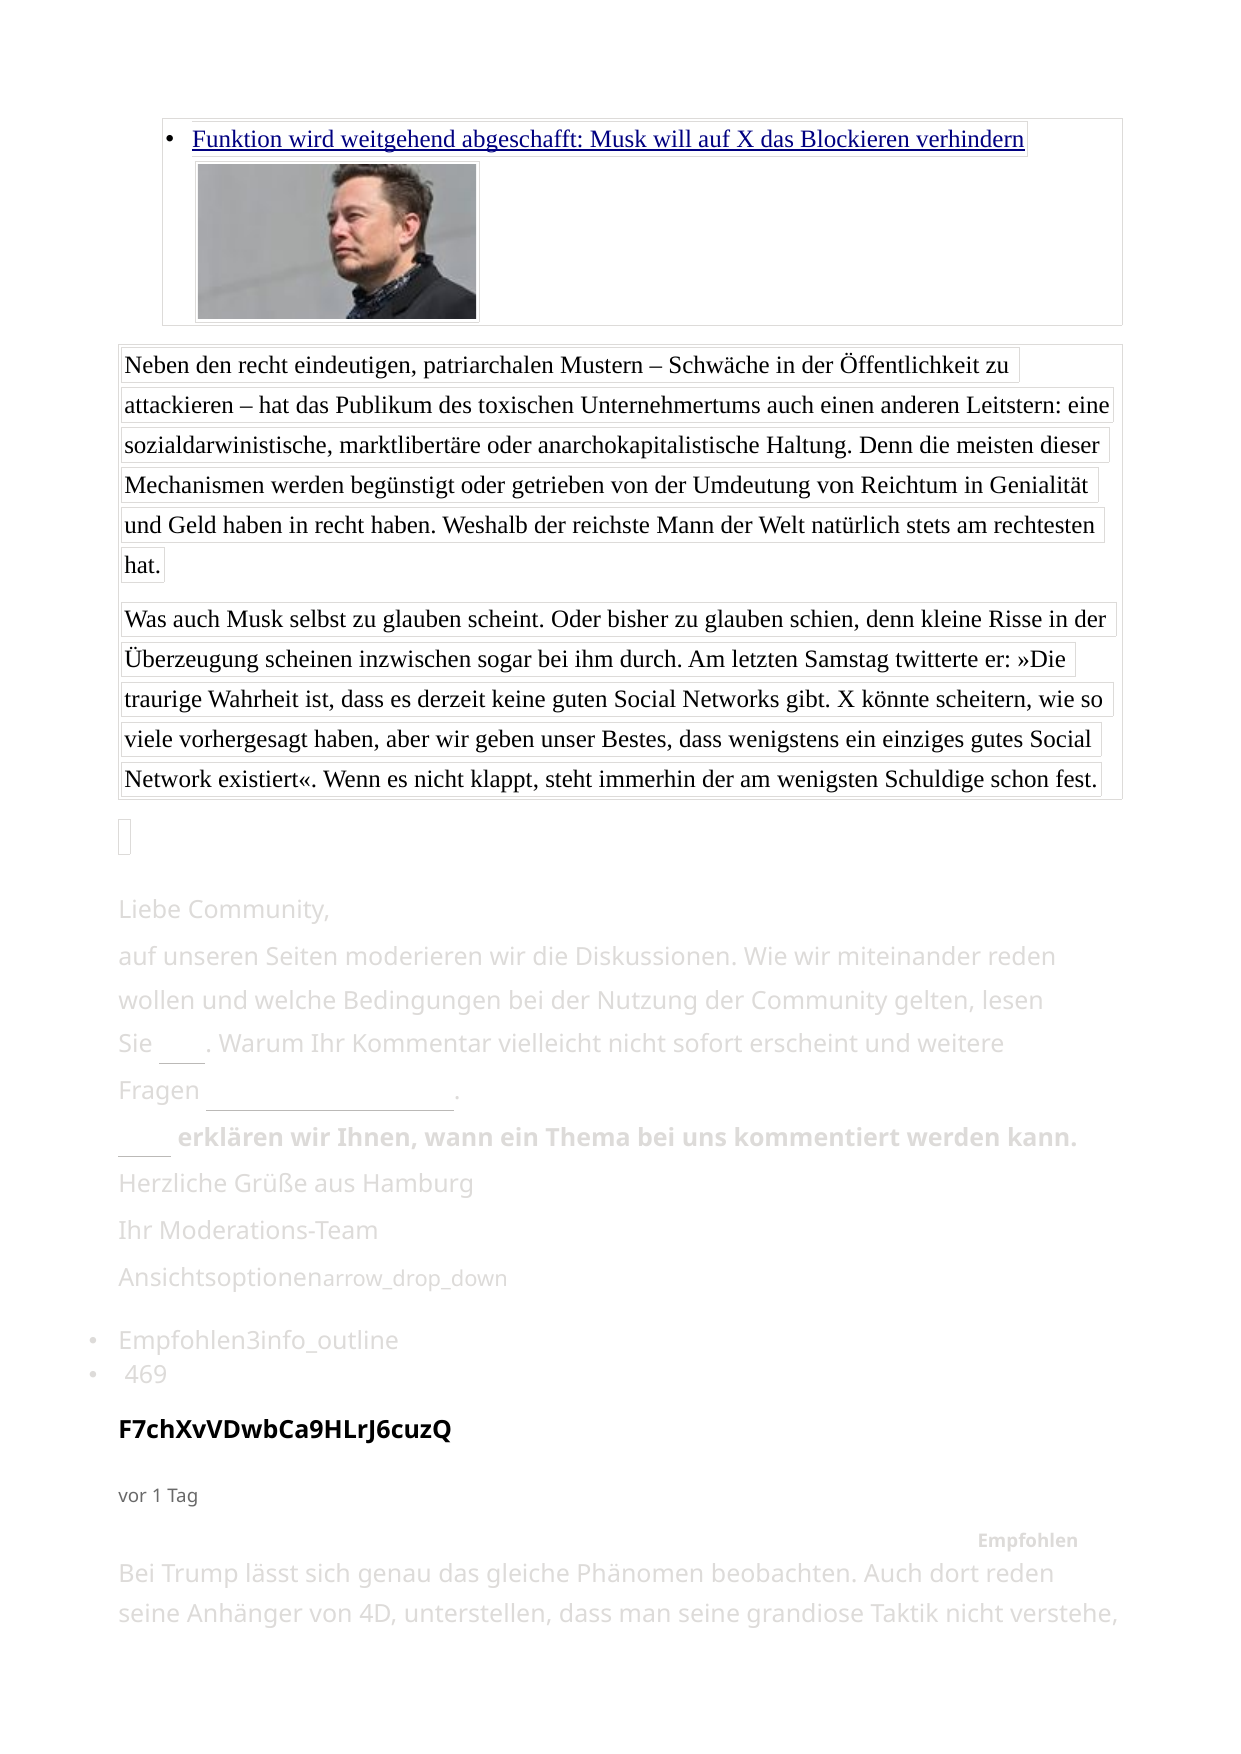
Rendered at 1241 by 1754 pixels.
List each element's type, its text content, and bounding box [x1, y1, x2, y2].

text Ihr Moderations-Team [118, 1213, 1122, 1247]
text Neben den recht eindeutigen, patriarchalen Mustern – Schwäche in der Öffentlichkeit zu attackieren – hat das Publikum des toxischen Unternehmertums auch einen anderen Leitstern: eine sozialdarwinistische, marktlibertäre oder anarchokapitalistische Haltung. Denn die meisten dieser Mechanismen werden begünstigt oder getrieben von der Umdeutung von Reichtum in Genialität und Geld haben in recht haben. Weshalb der reichste Mann der Welt natürlich stets am rechtesten hat. [119, 345, 1122, 582]
text vor 1 Tag [118, 1482, 1117, 1507]
text Bei Trump lässt sich genau das gleiche Phänomen beobachten. Auch dort reden seine Anhänger von 4D, unterstellen, dass man seine grandiose Taktik nicht verstehe, [118, 1556, 1122, 1629]
text Empfohlen [126, 1527, 1078, 1552]
list 469 [118, 1357, 1122, 1391]
text Herzliche Grüße aus Hamburg [118, 1166, 1122, 1200]
picture [197, 164, 477, 319]
list Empfohlen3info_outline [118, 1323, 1122, 1357]
text F7chXvVDwbCa9HLrJ6cuzQ [118, 1412, 1114, 1446]
text auf unseren Seiten moderieren wir die Diskussionen. Wie wir miteinander reden wollen und welche Bedingungen bei der Nutzung der Community gelten, lesen Sie hier. Warum Ihr Kommentar vielleicht nicht sofort erscheint und weitere Fragen beantworten wir hier. [118, 939, 1122, 1110]
list Funktion wird weitgehend abgeschafft: Musk will auf X das Blockieren verhindern [163, 119, 1122, 156]
text Liebe Community, [118, 892, 1122, 926]
text Ansichtsoptionenarrow_drop_down [118, 1259, 1122, 1293]
text Hier erklären wir Ihnen, wann ein Thema bei uns kommentiert werden kann. [118, 1119, 1122, 1156]
text Was auch Musk selbst zu glauben scheint. Oder bisher zu glauben schien, denn kleine Risse in der Überzeugung scheinen inzwischen sogar bei ihm durch. Am letzten Samstag twitterte er: »Die traurige Wahrheit ist, dass es derzeit keine guten Social Networks gibt. X könnte scheitern, wie so viele vorhergesagt haben, aber wir geben unser Bestes, dass wenigstens ein einziges gutes Social Network existiert«. Wenn es nicht klappt, steht immerhin der am wenigsten Schuldige schon fest. [119, 598, 1122, 799]
